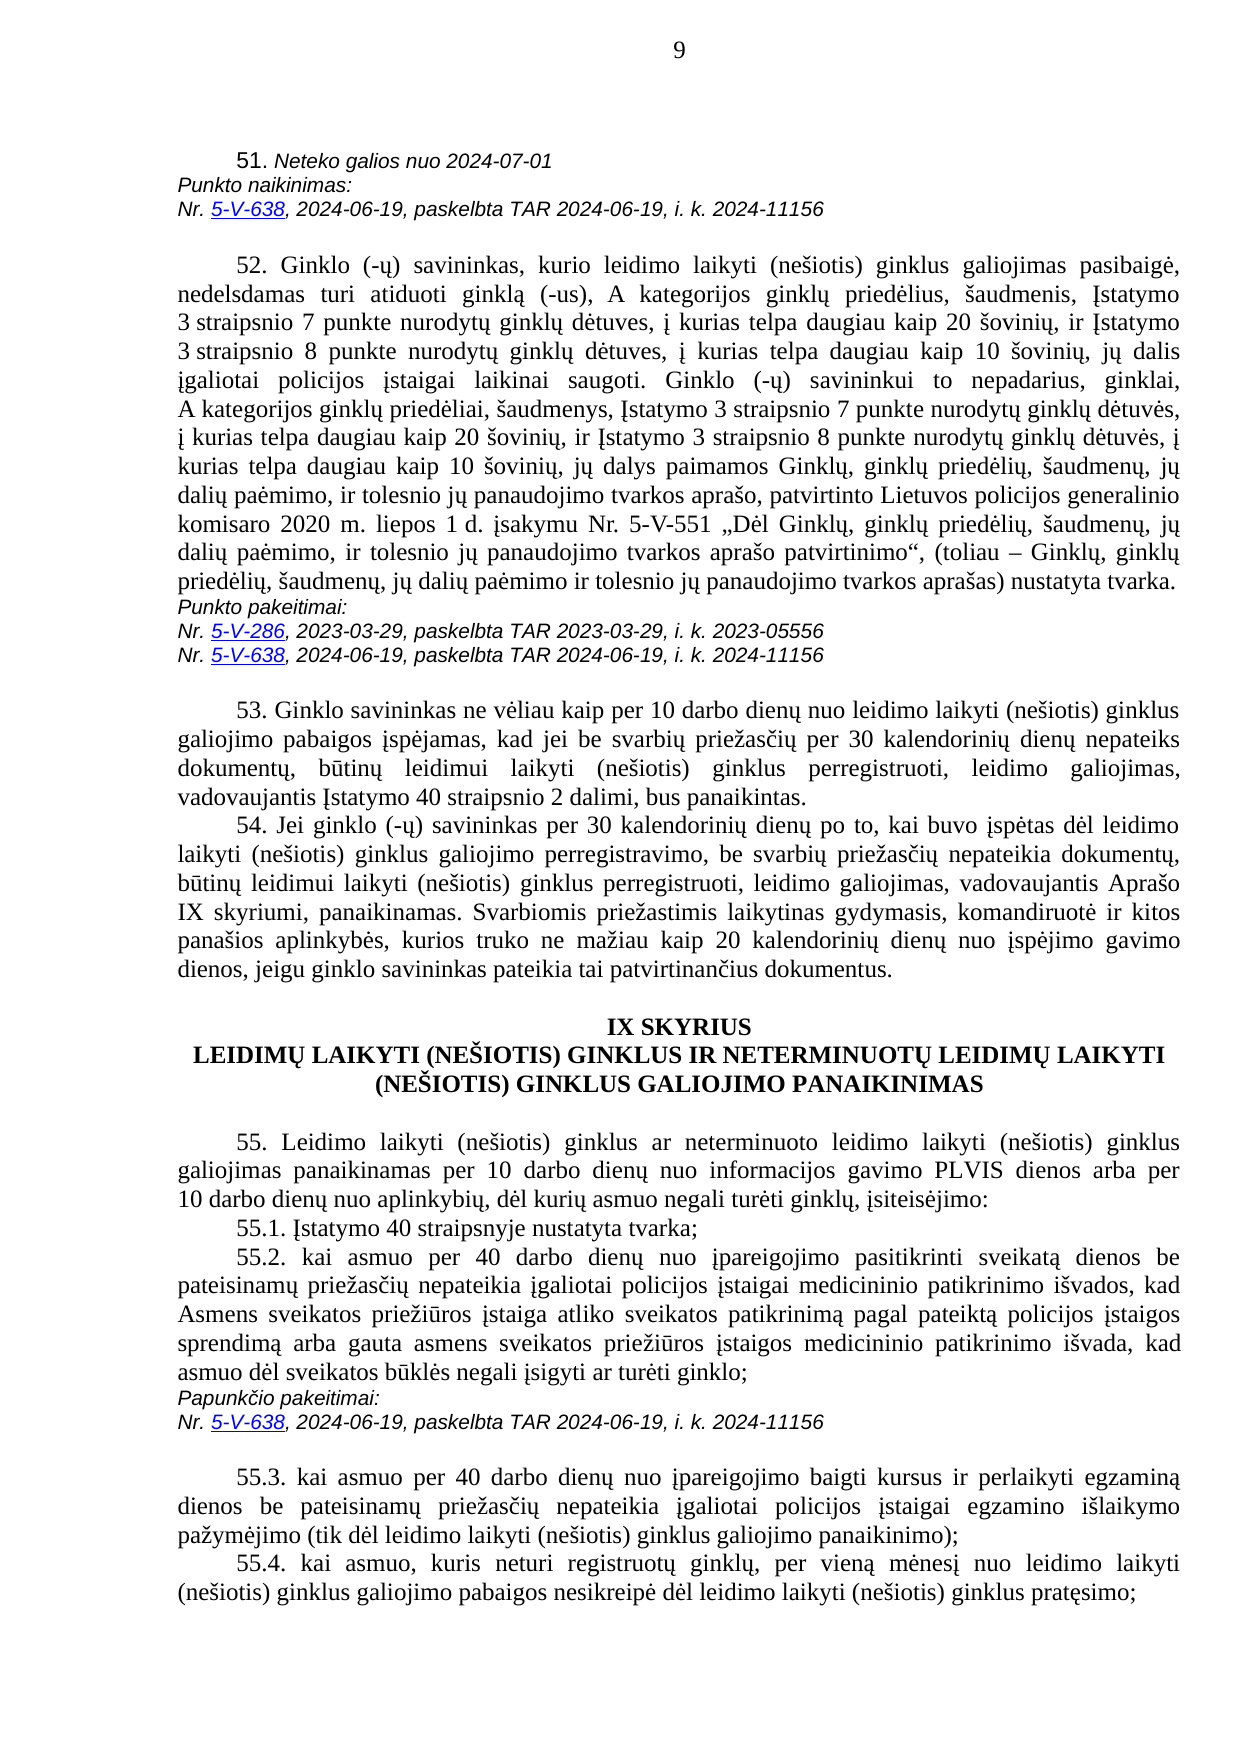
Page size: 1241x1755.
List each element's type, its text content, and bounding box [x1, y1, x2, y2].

text 54. Jei ginklo (-ų) savininkas per 30 kalendorinių dienų po to, kai buvo įspėtas dėl leidimo laikyti (nešiotis) ginklus galiojimo perregistravimo, be svarbių priežasčių nepateikia dokumentų, būtinų leidimui laikyti (nešiotis) ginklus perregistruoti, leidimo galiojimas, vadovaujantis Aprašo IX skyriumi, panaikinamas. Svarbiomis priežastimis laikytinas gydymasis, komandiruotė ir kitos panašios aplinkybės, kurios truko ne mažiau kaip 20 kalendorinių dienų nuo įspėjimo gavimo dienos, jeigu ginklo savininkas pateikia tai patvirtinančius dokumentus. [177, 811, 1181, 983]
text 55.1. Įstatymo 40 straipsnyje nustatyta tvarka; [177, 1213, 1181, 1242]
text Nr. 5-V-638, 2024-06-19, paskelbta TAR 2024-06-19, i. k. 2024-11156 [177, 1409, 1181, 1433]
text 52. Ginklo (-ų) savininkas, kurio leidimo laikyti (nešiotis) ginklus galiojimas pasibaigė, nedelsdamas turi atiduoti ginklą (-us), A kategorijos ginklų priedėlius, šaudmenis, Įstatymo 3 straipsnio 7 punkte nurodytų ginklų dėtuves, į kurias telpa daugiau kaip 20 šovinių, ir Įstatymo 3 straipsnio 8 punkte nurodytų ginklų dėtuves, į kurias telpa daugiau kaip 10 šovinių, jų dalis įgaliotai policijos įstaigai laikinai saugoti. Ginklo (-ų) savininkui to nepadarius, ginklai, A kategorijos ginklų priedėliai, šaudmenys, Įstatymo 3 straipsnio 7 punkte nurodytų ginklų dėtuvės, į kurias telpa daugiau kaip 20 šovinių, ir Įstatymo 3 straipsnio 8 punkte nurodytų ginklų dėtuvės, į kurias telpa daugiau kaip 10 šovinių, jų dalys paimamos Ginklų, ginklų priedėlių, šaudmenų, jų dalių paėmimo, ir tolesnio jų panaudojimo tvarkos aprašo, patvirtinto Lietuvos policijos generalinio komisaro 2020 m. liepos 1 d. įsakymu Nr. 5-V-551 „Dėl Ginklų, ginklų priedėlių, šaudmenų, jų dalių paėmimo, ir tolesnio jų panaudojimo tvarkos aprašo patvirtinimo“, (toliau – Ginklų, ginklų priedėlių, šaudmenų, jų dalių paėmimo ir tolesnio jų panaudojimo tvarkos aprašas) nustatyta tvarka. [177, 250, 1181, 595]
text 51. Neteko galios nuo 2024-07-01 [177, 147, 1181, 173]
text 55.3. kai asmuo per 40 darbo dienų nuo įpareigojimo baigti kursus ir perlaikyti egzaminą dienos be pateisinamų priežasčių nepateikia įgaliotai policijos įstaigai egzamino išlaikymo pažymėjimo (tik dėl leidimo laikyti (nešiotis) ginklus galiojimo panaikinimo); [177, 1462, 1181, 1548]
text 53. Ginklo savininkas ne vėliau kaip per 10 darbo dienų nuo leidimo laikyti (nešiotis) ginklus galiojimo pabaigos įspėjamas, kad jei be svarbių priežasčių per 30 kalendorinių dienų nepateiks dokumentų, būtinų leidimui laikyti (nešiotis) ginklus perregistruoti, leidimo galiojimas, vadovaujantis Įstatymo 40 straipsnio 2 dalimi, bus panaikintas. [177, 696, 1181, 811]
text Nr. 5-V-286, 2023-03-29, paskelbta TAR 2023-03-29, i. k. 2023-05556 [177, 619, 1181, 643]
text Nr. 5-V-638, 2024-06-19, paskelbta TAR 2024-06-19, i. k. 2024-11156 [177, 197, 1181, 221]
text LEIDIMŲ LAIKYTI (NEŠIOTIS) GINKLUS ir neterminuotų leidimų laikyti (nešiotis) ginklus GALIOJIMO PANAIKINIMAS [177, 1041, 1181, 1098]
text Punkto pakeitimai: [177, 595, 1181, 619]
text IX SKYRIUS [177, 1012, 1181, 1041]
text Nr. 5-V-638, 2024-06-19, paskelbta TAR 2024-06-19, i. k. 2024-11156 [177, 643, 1181, 667]
text 55. Leidimo laikyti (nešiotis) ginklus ar neterminuoto leidimo laikyti (nešiotis) ginklus galiojimas panaikinamas per 10 darbo dienų nuo informacijos gavimo PLVIS dienos arba per 10 darbo dienų nuo aplinkybių, dėl kurių asmuo negali turėti ginklų, įsiteisėjimo: [177, 1127, 1181, 1213]
text 55.2. kai asmuo per 40 darbo dienų nuo įpareigojimo pasitikrinti sveikatą dienos be pateisinamų priežasčių nepateikia įgaliotai policijos įstaigai medicininio patikrinimo išvados, kad Asmens sveikatos priežiūros įstaiga atliko sveikatos patikrinimą pagal pateiktą policijos įstaigos sprendimą arba gauta asmens sveikatos priežiūros įstaigos medicininio patikrinimo išvada, kad asmuo dėl sveikatos būklės negali įsigyti ar turėti ginklo; [177, 1242, 1181, 1386]
text Punkto naikinimas: [177, 173, 1181, 197]
text 55.4. kai asmuo, kuris neturi registruotų ginklų, per vieną mėnesį nuo leidimo laikyti (nešiotis) ginklus galiojimo pabaigos nesikreipė dėl leidimo laikyti (nešiotis) ginklus pratęsimo; [177, 1548, 1181, 1606]
text Papunkčio pakeitimai: [177, 1386, 1181, 1409]
